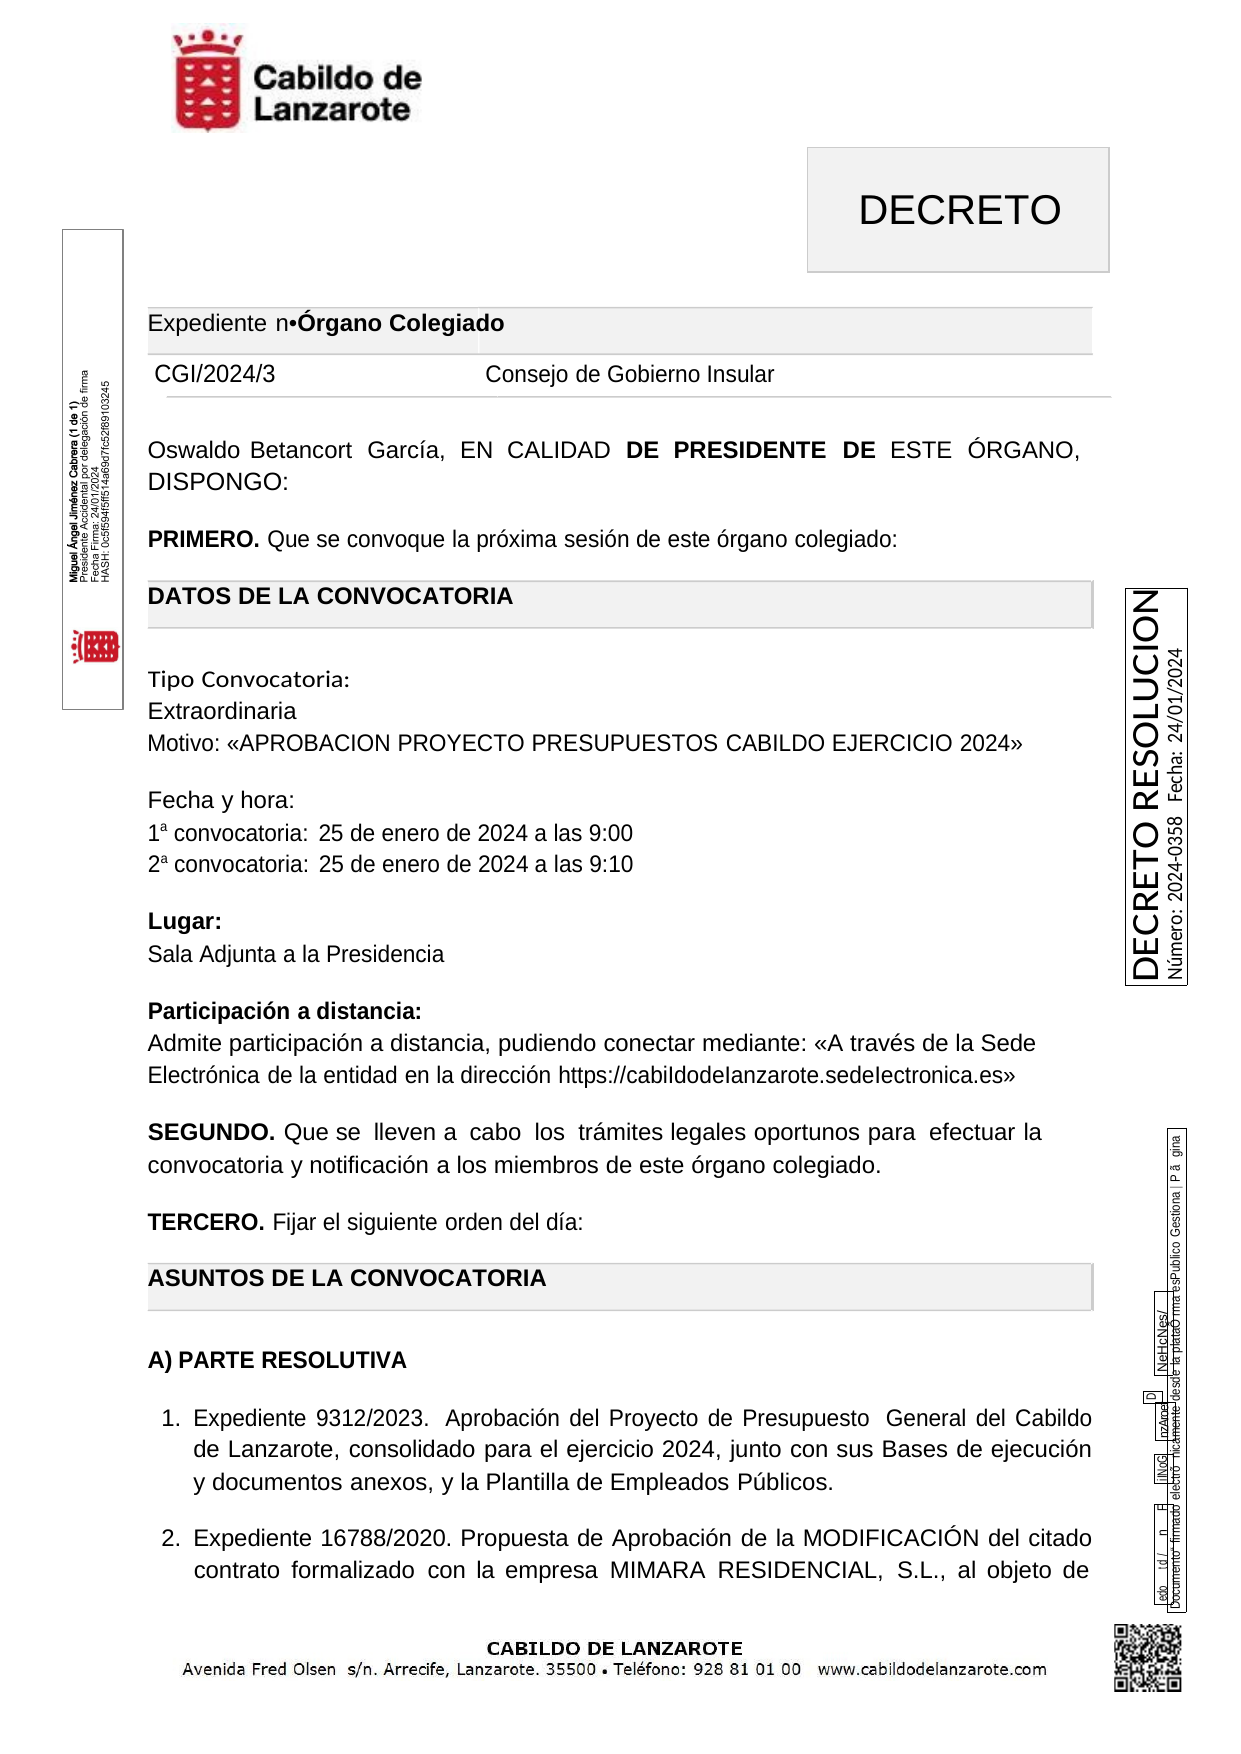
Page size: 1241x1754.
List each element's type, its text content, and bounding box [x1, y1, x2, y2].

text Extraordinaria [147, 697, 1105, 724]
text Tipo Convocatoria: [148, 664, 1105, 693]
text DECRETO RESOLUCION [1126, 590, 1163, 985]
text nzAroet [1156, 1404, 1167, 1440]
text iINoG [1155, 1456, 1167, 1483]
text PRIMERO. Que se convoque la próxima sesión de este órgano colegiado: [148, 525, 1105, 553]
text DECRETO [858, 186, 1108, 233]
text edo t d / n F [1155, 1506, 1167, 1604]
text Número: 2024-0358 Fecha: 24/01/2024 [1163, 592, 1185, 985]
text CGI/2024/3 Consejo de Gobierno Insular [154, 306, 1105, 387]
text Sala Adjunta a la Presidencia [147, 940, 1105, 967]
text Documento“ firmado electrõ nicamente desde la plataÕ rma esPublico Gestiona | P ã gina [1168, 1130, 1183, 1612]
text 1a convocatoria: 25 de enero de 2024 a las 9:00 2a convocatoria: 25 de enero de 2024 a las 9:10 [147, 819, 650, 878]
list Expediente 16788/2020. Propuesta de Aprobación de la MODIFICACIÓN del citado contrato formalizado con la empresa MIMARA RESIDENCIAL, S.L., al objeto de [161, 1524, 1092, 1583]
text NeH cNes/ [1155, 1293, 1167, 1374]
picture [170, 23, 422, 133]
text D [1144, 1394, 1158, 1403]
picture [1114, 1624, 1182, 1692]
subtitle Lugar: [148, 907, 1105, 935]
subtitle PARTE RESOLUTIVA [147, 1346, 1105, 1374]
picture [68, 627, 122, 665]
subtitle Participación a distancia: [148, 997, 1105, 1024]
text Oswaldo Betancort García, EN CALIDAD DE PRESIDENTE DE ESTE ÓRGANO, [147, 436, 1105, 463]
text SEGUNDO. Que se lleven a cabo los trámites legales oportunos para efectuar la convocatoria y notificación a los miembros de este órgano colegiado. [147, 1118, 1105, 1178]
text TERCERO. Fijar el siguiente orden del día: [147, 1208, 1105, 1235]
picture [172, 1639, 1048, 1681]
text Admite participación a distancia, pudiendo conectar mediante: «A través de la Sede Electrónica de la entidad en la dirección https://cabiIdodeIanzarote.sedeIectronica.es» [147, 1029, 1105, 1088]
text Motivo: «APROBACION PROYECTO PRESUPUESTOS CABILDO EJERCICIO 2024» [147, 729, 1105, 756]
text DISPONGO: [147, 467, 1105, 496]
picture [67, 370, 109, 582]
text Fecha y hora: [147, 786, 1105, 814]
list Expediente 9312/2023. Aprobación del Proyecto de Presupuesto General del Cabildo de Lanzarote, consolidado para el ejercicio 2024, junto con sus Bases de ejecución y documentos anexos, y la Plantilla de Empleados Públicos. [161, 1403, 1092, 1495]
